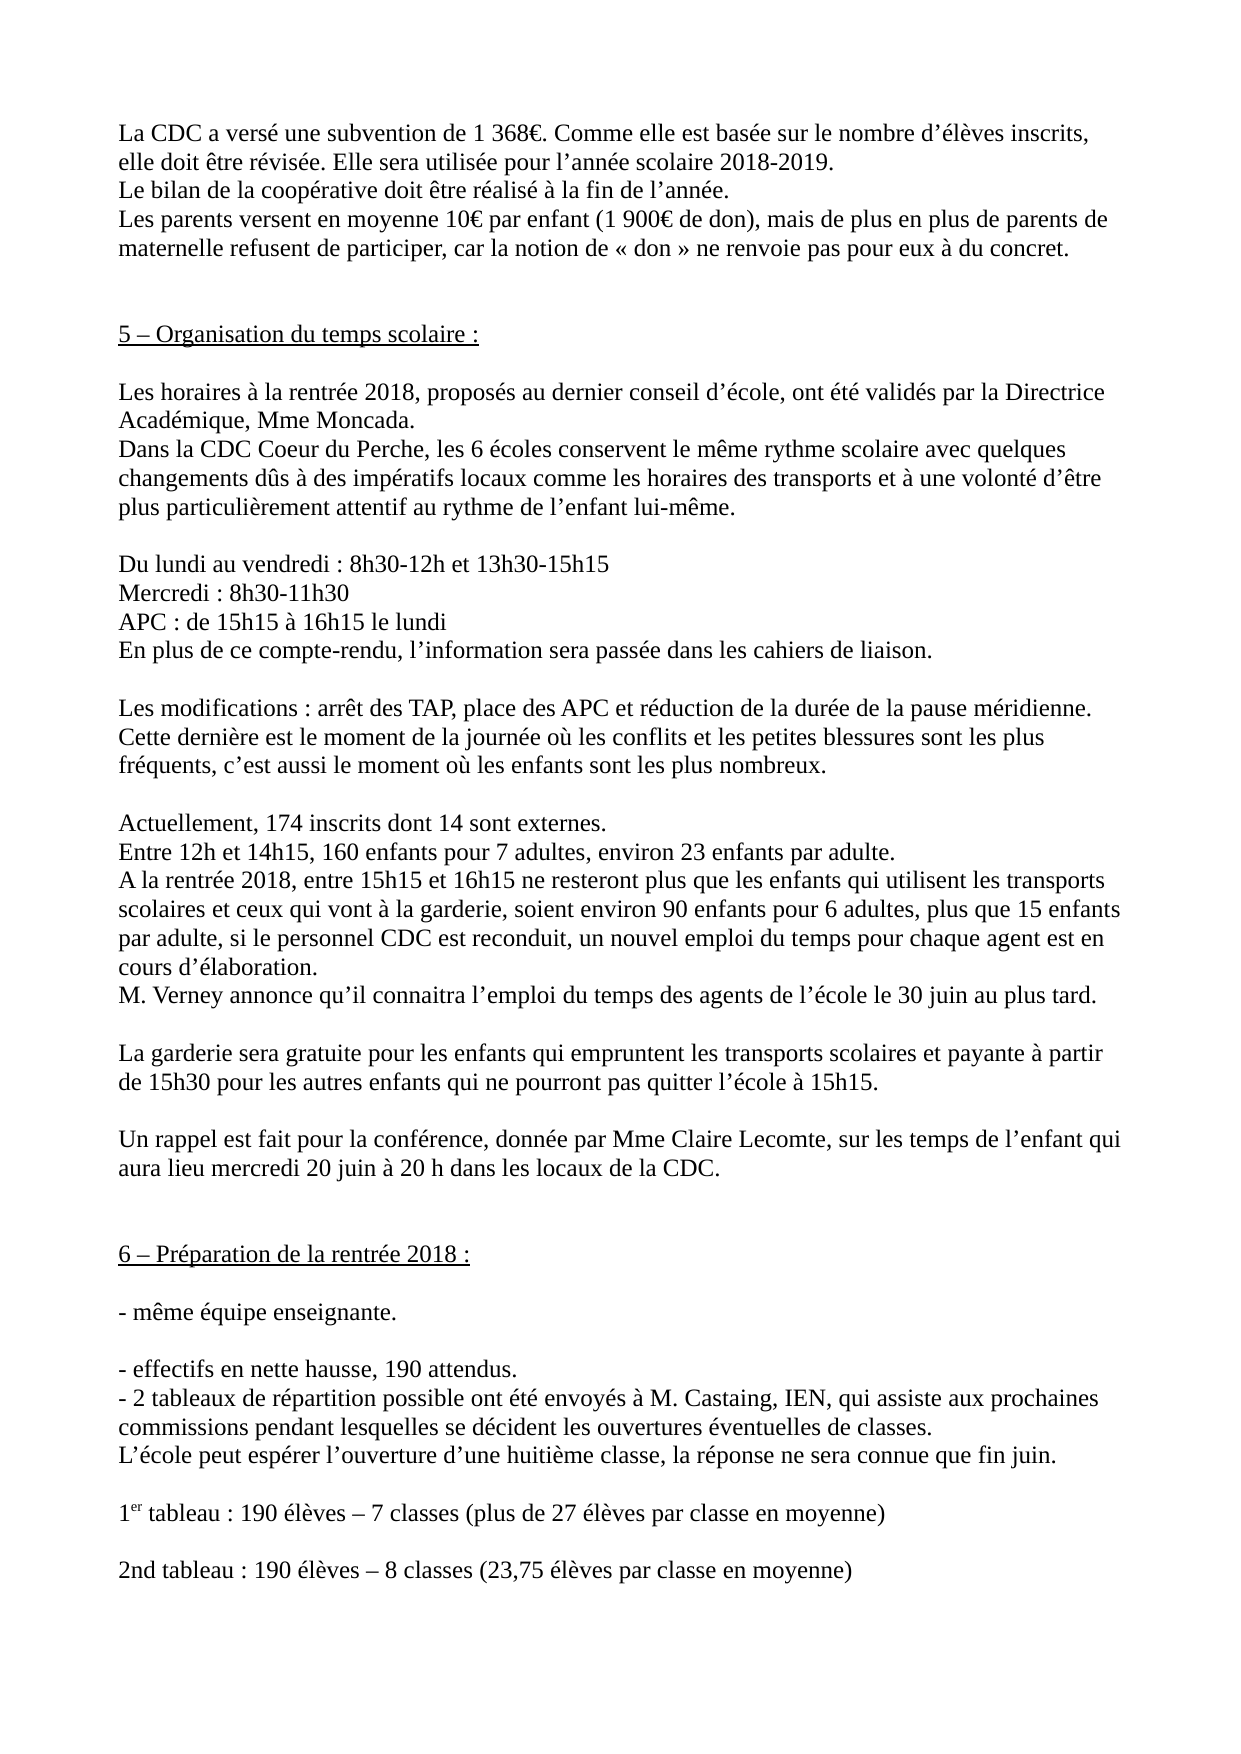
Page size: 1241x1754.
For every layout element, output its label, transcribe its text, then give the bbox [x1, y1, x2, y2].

text 6 – Préparation de la rentrée 2018 : [118, 1239, 1122, 1268]
text M. Verney annonce qu’il connaitra l’emploi du temps des agents de l’école le 30 juin au plus tard. [118, 981, 1122, 1009]
text Les horaires à la rentrée 2018, proposés au dernier conseil d’école, ont été validés par la Directrice Académique, Mme Moncada. [118, 377, 1122, 434]
text - 2 tableaux de répartition possible ont été envoyés à M. Castaing, IEN, qui assiste aux prochaines commissions pendant lesquelles se décident les ouvertures éventuelles de classes. [118, 1383, 1122, 1441]
text - même équipe enseignante. [118, 1297, 1122, 1326]
text A la rentrée 2018, entre 15h15 et 16h15 ne resteront plus que les enfants qui utilisent les transports scolaires et ceux qui vont à la garderie, soient environ 90 enfants pour 6 adultes, plus que 15 enfants par adulte, si le personnel CDC est reconduit, un nouvel emploi du temps pour chaque agent est en cours d’élaboration. [118, 866, 1122, 981]
text - effectifs en nette hausse, 190 attendus. [118, 1354, 1122, 1383]
text Entre 12h et 14h15, 160 enfants pour 7 adultes, environ 23 enfants par adulte. [118, 837, 1122, 866]
text Le bilan de la coopérative doit être réalisé à la fin de l’année. [118, 176, 1122, 204]
text Mercredi : 8h30-11h30 [118, 578, 1122, 607]
text Du lundi au vendredi : 8h30-12h et 13h30-15h15 [118, 549, 1122, 578]
text Les modifications : arrêt des TAP, place des APC et réduction de la durée de la pause méridienne. Cette dernière est le moment de la journée où les conflits et les petites blessures sont les plus fréquents, c’est aussi le moment où les enfants sont les plus nombreux. [118, 693, 1122, 779]
text Les parents versent en moyenne 10€ par enfant (1 900€ de don), mais de plus en plus de parents de maternelle refusent de participer, car la notion de « don » ne renvoie pas pour eux à du concret. [118, 204, 1122, 262]
text La CDC a versé une subvention de 1 368€. Comme elle est basée sur le nombre d’élèves inscrits, elle doit être révisée. Elle sera utilisée pour l’année scolaire 2018-2019. [118, 118, 1122, 176]
text L’école peut espérer l’ouverture d’une huitième classe, la réponse ne sera connue que fin juin. [118, 1441, 1122, 1469]
text APC : de 15h15 à 16h15 le lundi [118, 607, 1122, 636]
text La garderie sera gratuite pour les enfants qui empruntent les transports scolaires et payante à partir de 15h30 pour les autres enfants qui ne pourront pas quitter l’école à 15h15. [118, 1038, 1122, 1096]
text Dans la CDC Coeur du Perche, les 6 écoles conservent le même rythme scolaire avec quelques changements dûs à des impératifs locaux comme les horaires des transports et à une volonté d’être plus particulièrement attentif au rythme de l’enfant lui-même. [118, 434, 1122, 521]
text En plus de ce compte-rendu, l’information sera passée dans les cahiers de liaison. [118, 636, 1122, 664]
text Un rappel est fait pour la conférence, donnée par Mme Claire Lecomte, sur les temps de l’enfant qui aura lieu mercredi 20 juin à 20 h dans les locaux de la CDC. [118, 1124, 1122, 1182]
text 1er tableau : 190 élèves – 7 classes (plus de 27 élèves par classe en moyenne) [118, 1498, 1122, 1527]
text Actuellement, 174 inscrits dont 14 sont externes. [118, 808, 1122, 837]
text 5 – Organisation du temps scolaire : [118, 319, 1122, 348]
text 2nd tableau : 190 élèves – 8 classes (23,75 élèves par classe en moyenne) [118, 1556, 1122, 1584]
